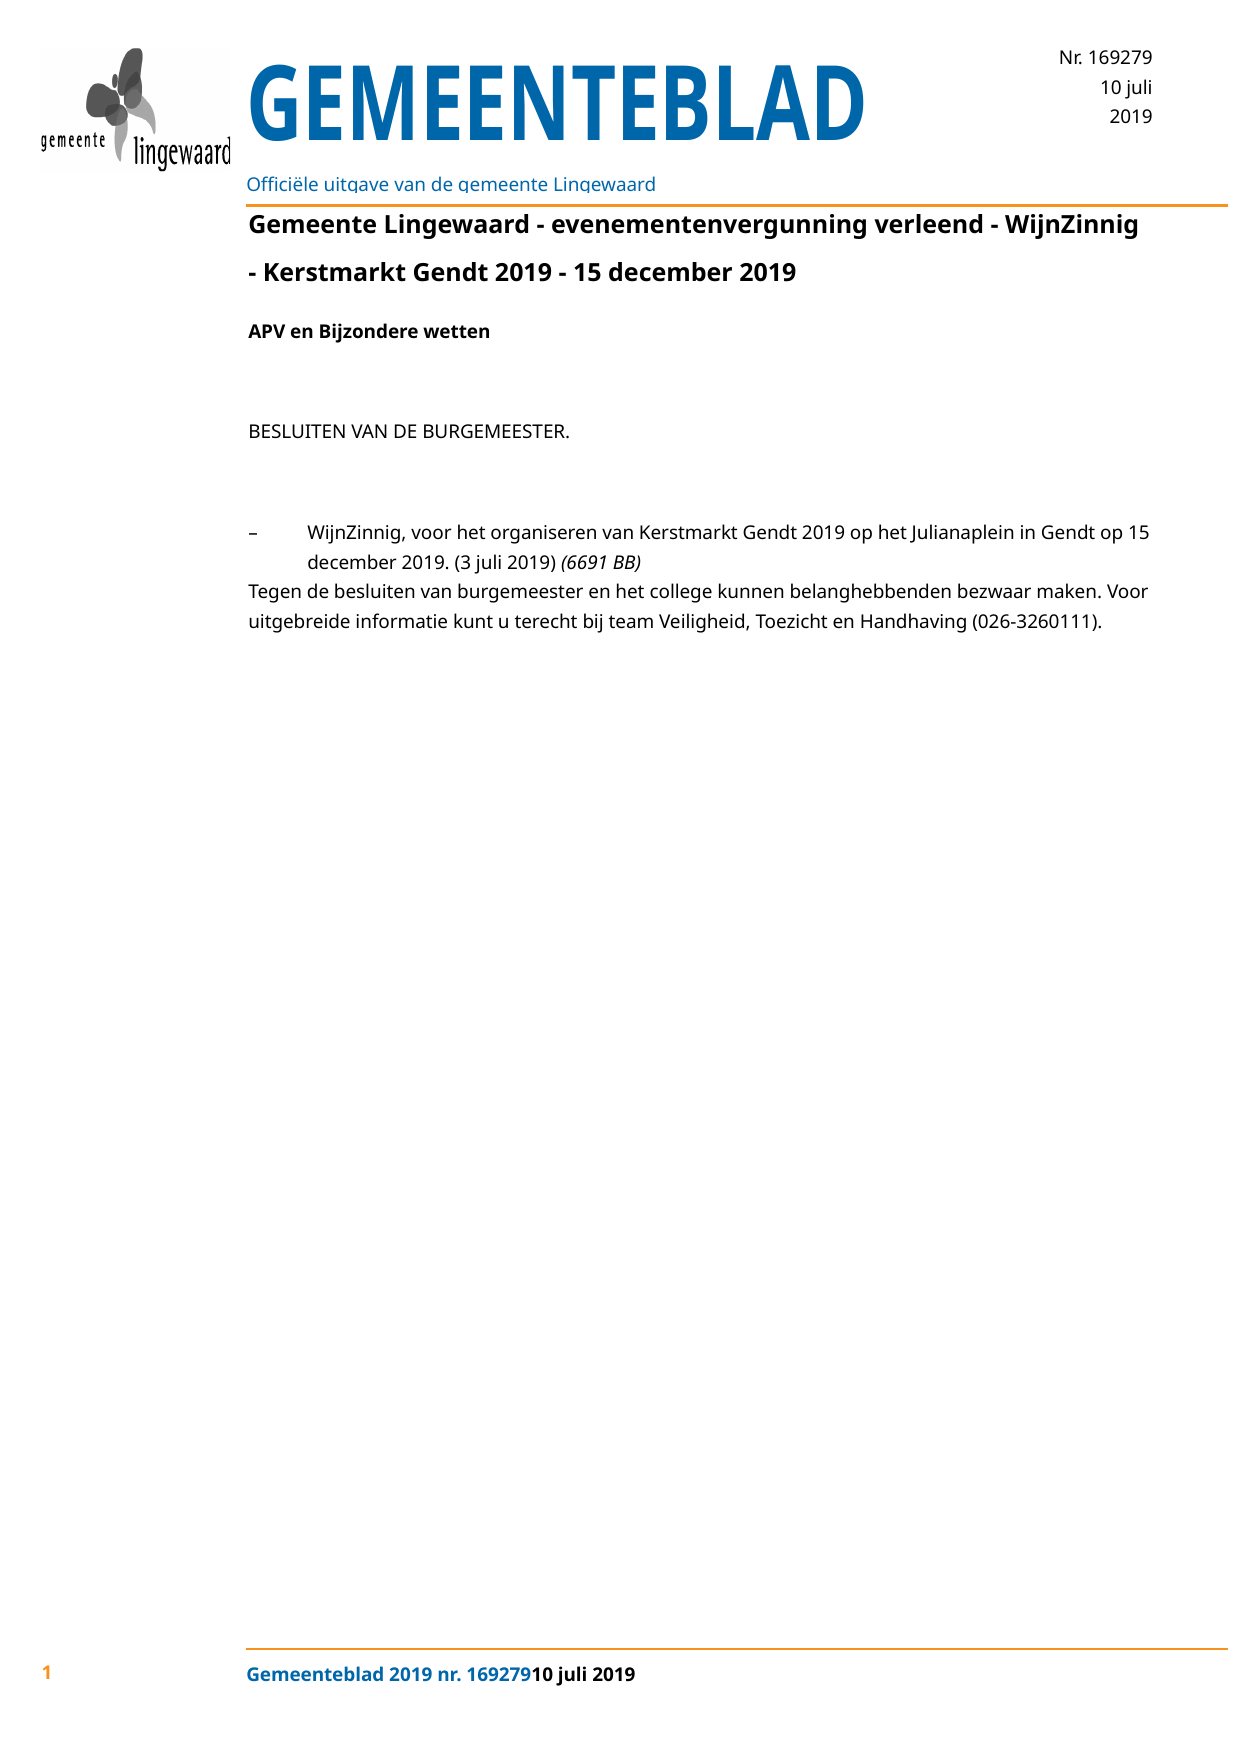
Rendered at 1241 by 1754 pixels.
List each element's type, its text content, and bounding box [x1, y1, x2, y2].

list WijnZinnig, voor het organiseren van Kerstmarkt Gendt 2019 op het Julianaplein in Gendt op 15 december 2019. (3 juli 2019) (6691 BB) [248, 519, 1152, 575]
text APV en Bijzondere wetten [248, 318, 1152, 344]
text Gemeente Lingewaard - evenementenvergunning verleend - WijnZinnig - Kerstmarkt Gendt 2019 - 15 december 2019 [248, 207, 1152, 288]
picture [41, 47, 231, 172]
text BESLUITEN VAN DE BURGEMEESTER. [248, 419, 1152, 444]
text Tegen de besluiten van burgemeester en het college kunnen belanghebbenden bezwaar maken. Voor uitgebreide informatie kunt u terecht bij team Veiligheid, Toezicht en Handhaving (026-3260111). [248, 579, 1152, 634]
